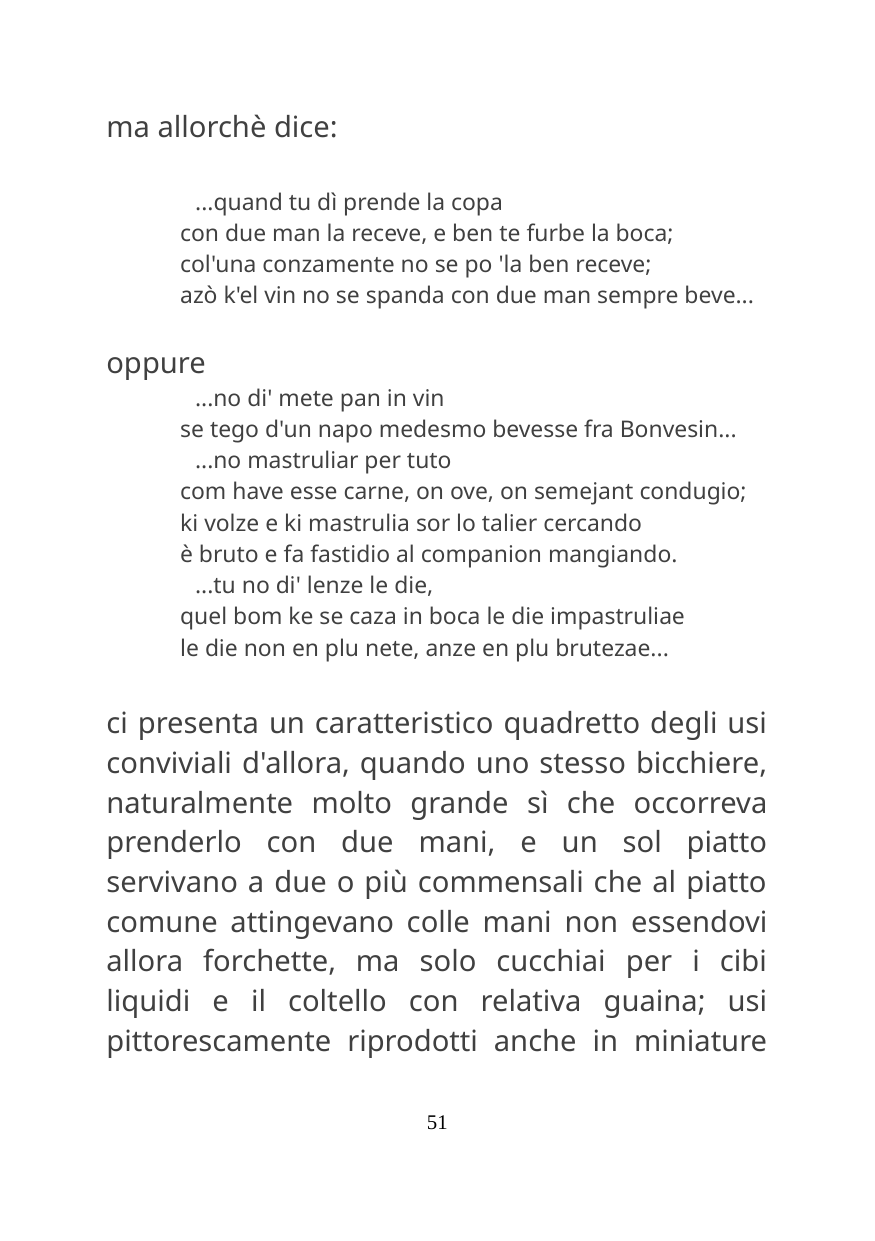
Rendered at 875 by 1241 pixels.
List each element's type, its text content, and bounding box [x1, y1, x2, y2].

text ci presenta un caratteristico quadretto degli usi conviviali d'allora, quando uno stesso bicchiere, naturalmente molto grande sì che occorreva prenderlo con due mani, e un sol piatto servivano a due o più commensali che al piatto comune attingevano colle mani non essendovi allora forchette, ma solo cucchiai per i cibi liquidi e il coltello con relativa guaina; usi pittorescamente riprodotti anche in miniature [106, 702, 768, 1060]
text azò k'el vin no se spanda con due man sempre beve... [180, 279, 768, 311]
text quel bom ke se caza in boca le die impastruliae [180, 600, 768, 632]
text ki volze e ki mastrulia sor lo talier cercando [180, 507, 768, 538]
text se tego d'un napo medesmo bevesse fra Bonvesin... [180, 413, 768, 444]
text ...tu no di' lenze le die, [195, 569, 768, 600]
text oppure [106, 342, 768, 382]
text ...no di' mete pan in vin [195, 382, 768, 413]
text com have esse carne, on ove, on semejant condugio; [180, 475, 768, 507]
text con due man la receve, e ben te furbe la boca; [180, 217, 768, 248]
text le die non en plu nete, anze en plu brutezae... [180, 632, 768, 663]
text ma allorchè dice: [106, 106, 768, 146]
text ...no mastruliar per tuto [195, 444, 768, 475]
text col'una conzamente no se po 'la ben receve; [180, 248, 768, 279]
text ...quand tu dì prende la copa [195, 186, 768, 217]
text è bruto e fa fastidio al companion mangiando. [180, 538, 768, 569]
